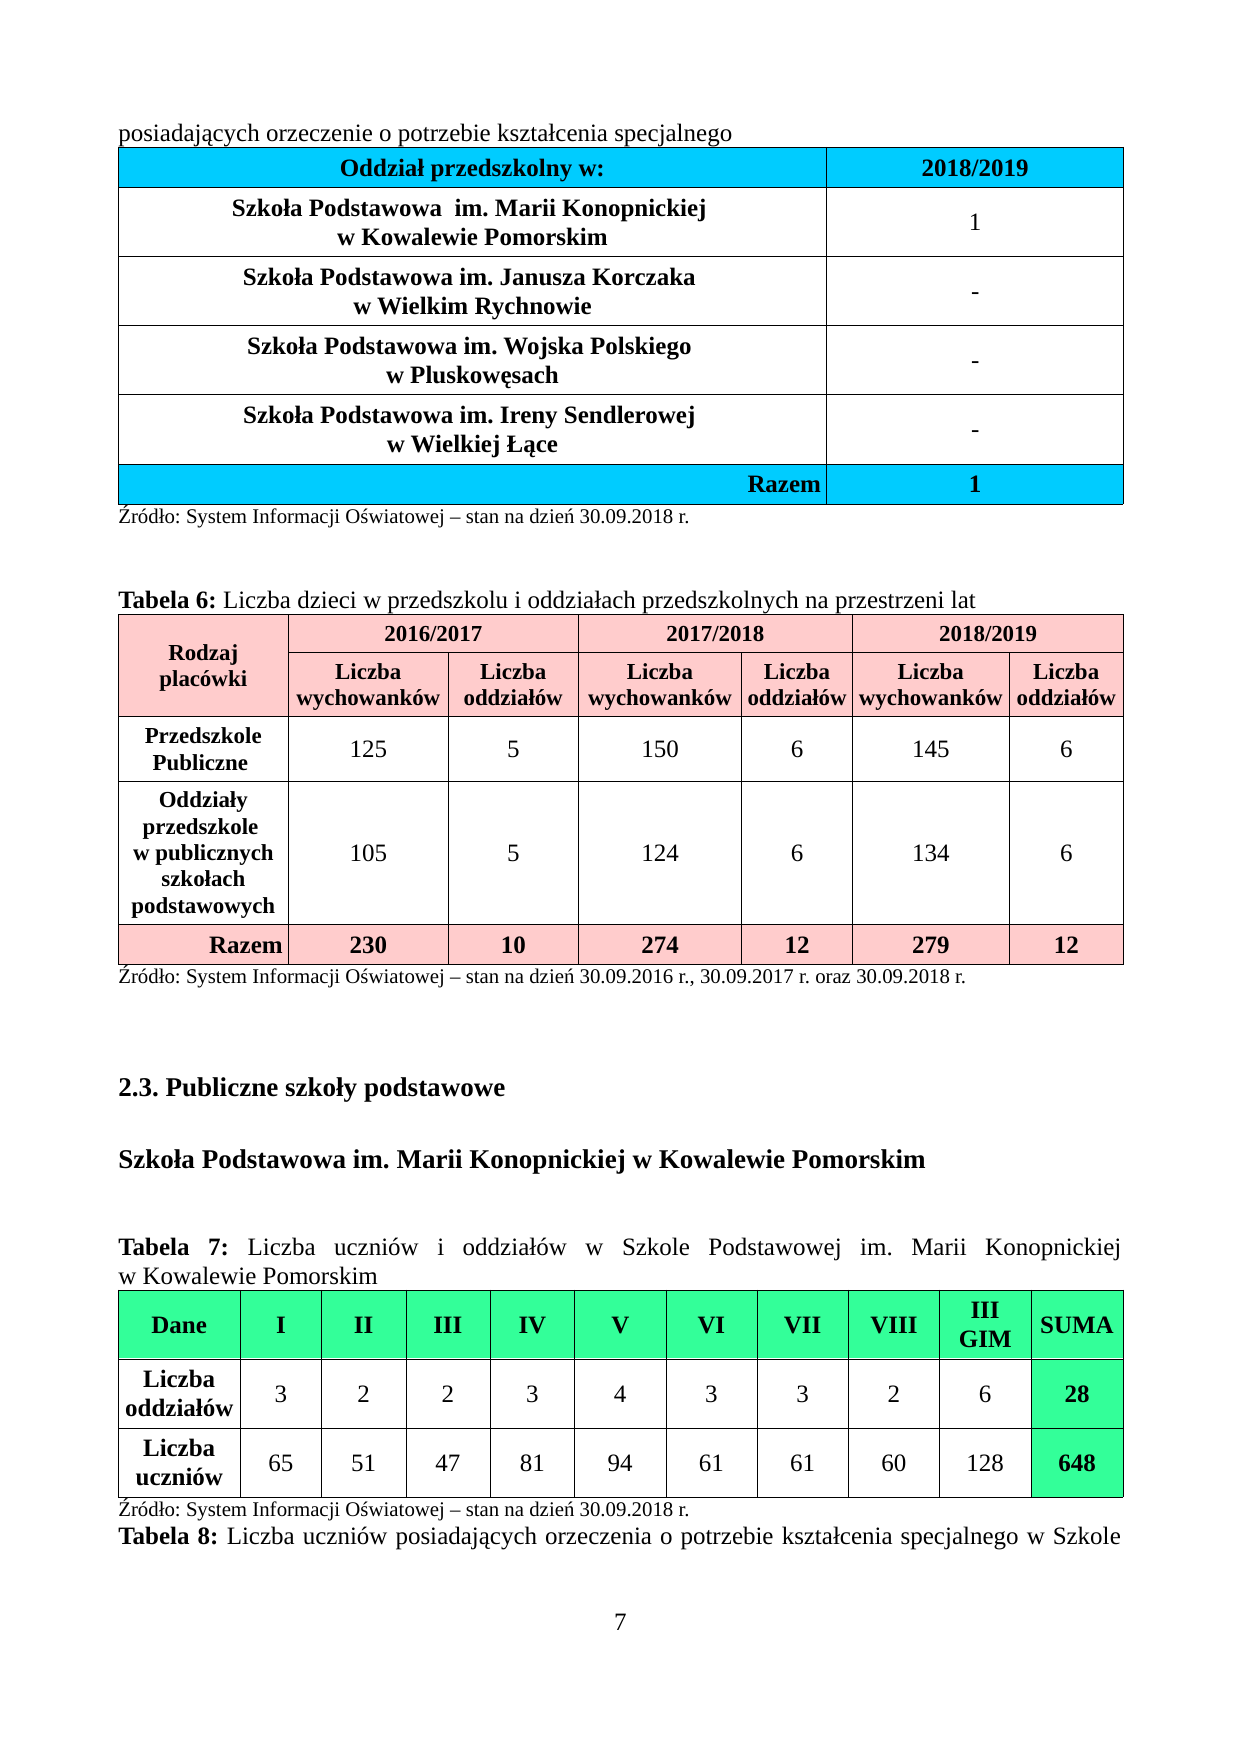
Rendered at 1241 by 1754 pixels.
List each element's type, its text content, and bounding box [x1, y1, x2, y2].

table_cell 10 [449, 925, 578, 964]
table_cell 60 [849, 1429, 939, 1497]
table_cell Oddziały przedszkole w publicznych szkołach podstawowych [119, 782, 288, 924]
table_cell 51 [322, 1429, 406, 1497]
subtitle 2.3. Publiczne szkoły podstawowe [118, 1071, 1122, 1102]
table_cell 124 [579, 782, 741, 924]
table_cell 4 [575, 1360, 666, 1428]
table_cell 648 [1032, 1429, 1123, 1497]
table_cell 3 [758, 1360, 848, 1428]
table_header 2017/2018 [579, 615, 852, 652]
table_cell 6 [742, 782, 852, 924]
table_header I [241, 1291, 321, 1358]
table_cell 5 [449, 782, 578, 924]
table_cell 3 [491, 1360, 574, 1428]
table_cell 230 [289, 925, 448, 964]
text Źródło: System Informacji Oświatowej – stan na dzień 30.09.2018 r. [118, 505, 1122, 528]
table_header 2018/2019 [853, 615, 1123, 652]
table_cell - [827, 395, 1123, 463]
table_cell Liczba oddziałów [449, 653, 578, 716]
text Tabela 6: Liczba dzieci w przedszkolu i oddziałach przedszkolnych na przestrzeni lat [118, 585, 1122, 614]
table_header II [322, 1291, 406, 1358]
table_header VIII [849, 1291, 939, 1358]
table_cell 134 [853, 782, 1009, 924]
table_header VII [758, 1291, 848, 1358]
text Tabela 8: Liczba uczniów posiadających orzeczenia o potrzebie kształcenia specjalnego w Szkole [118, 1521, 1122, 1549]
table_header Dane [119, 1291, 240, 1358]
table_header VI [667, 1291, 757, 1358]
table_cell 1 [827, 465, 1123, 504]
table_cell Szkoła Podstawowa im. Wojska Polskiego w Pluskowęsach [119, 326, 826, 394]
table_cell 6 [940, 1360, 1031, 1428]
text Źródło: System Informacji Oświatowej – stan na dzień 30.09.2018 r. [118, 1498, 1122, 1521]
table_header III [407, 1291, 490, 1358]
table_cell Liczba oddziałów [119, 1360, 240, 1428]
table_cell 61 [667, 1429, 757, 1497]
table_cell 105 [289, 782, 448, 924]
table_cell 145 [853, 717, 1009, 781]
text Tabela 7: Liczba uczniów i oddziałów w Szkole Podstawowej im. Marii Konopnickiej w Kowalewie Pomorskim [118, 1232, 1122, 1289]
table_cell Przedszkole Publiczne [119, 717, 288, 781]
table_cell 28 [1032, 1360, 1123, 1428]
table_cell Liczba wychowanków [289, 653, 448, 716]
text posiadających orzeczenie o potrzebie kształcenia specjalnego [118, 118, 1122, 147]
table_header III GIM [940, 1291, 1031, 1358]
table_cell 81 [491, 1429, 574, 1497]
table_header IV [491, 1291, 574, 1358]
table_cell 125 [289, 717, 448, 781]
table_cell Liczba wychowanków [853, 653, 1009, 716]
table_header V [575, 1291, 666, 1358]
table_cell Liczba wychowanków [579, 653, 741, 716]
table_cell 61 [758, 1429, 848, 1497]
text Szkoła Podstawowa im. Marii Konopnickiej w Kowalewie Pomorskim [118, 1143, 1122, 1174]
table_header 2016/2017 [289, 615, 578, 652]
table_cell Szkoła Podstawowa im. Ireny Sendlerowej w Wielkiej Łące [119, 395, 826, 463]
table_cell 5 [449, 717, 578, 781]
table_cell 3 [241, 1360, 321, 1428]
table_cell 12 [742, 925, 852, 964]
table_cell Razem [119, 925, 288, 964]
table_cell Szkoła Podstawowa im. Janusza Korczaka w Wielkim Rychnowie [119, 257, 826, 325]
table_cell 65 [241, 1429, 321, 1497]
table_cell 6 [1010, 717, 1123, 781]
table_cell 3 [667, 1360, 757, 1428]
table_cell Razem [119, 465, 826, 504]
table_header 2018/2019 [827, 148, 1123, 187]
table_cell 1 [827, 188, 1123, 256]
table_header Oddział przedszkolny w: [119, 148, 826, 187]
table_cell 12 [1010, 925, 1123, 964]
table_cell 150 [579, 717, 741, 781]
table_cell 47 [407, 1429, 490, 1497]
table_header Rodzaj placówki [119, 615, 288, 716]
table_cell 2 [322, 1360, 406, 1428]
table_cell Szkoła Podstawowa im. Marii Konopnickiej w Kowalewie Pomorskim [119, 188, 826, 256]
table_header SUMA [1032, 1291, 1123, 1358]
table_cell 2 [849, 1360, 939, 1428]
table_cell - [827, 257, 1123, 325]
table_cell 274 [579, 925, 741, 964]
table_cell Liczba oddziałów [742, 653, 852, 716]
table_cell 6 [742, 717, 852, 781]
table_cell 279 [853, 925, 1009, 964]
table_cell 128 [940, 1429, 1031, 1497]
table_cell 2 [407, 1360, 490, 1428]
table_cell 94 [575, 1429, 666, 1497]
table_cell - [827, 326, 1123, 394]
text Źródło: System Informacji Oświatowej – stan na dzień 30.09.2016 r., 30.09.2017 r. oraz 30.09.2018 r. [118, 965, 1122, 988]
table_cell 6 [1010, 782, 1123, 924]
table_cell Liczba uczniów [119, 1429, 240, 1497]
table_cell Liczba oddziałów [1010, 653, 1123, 716]
